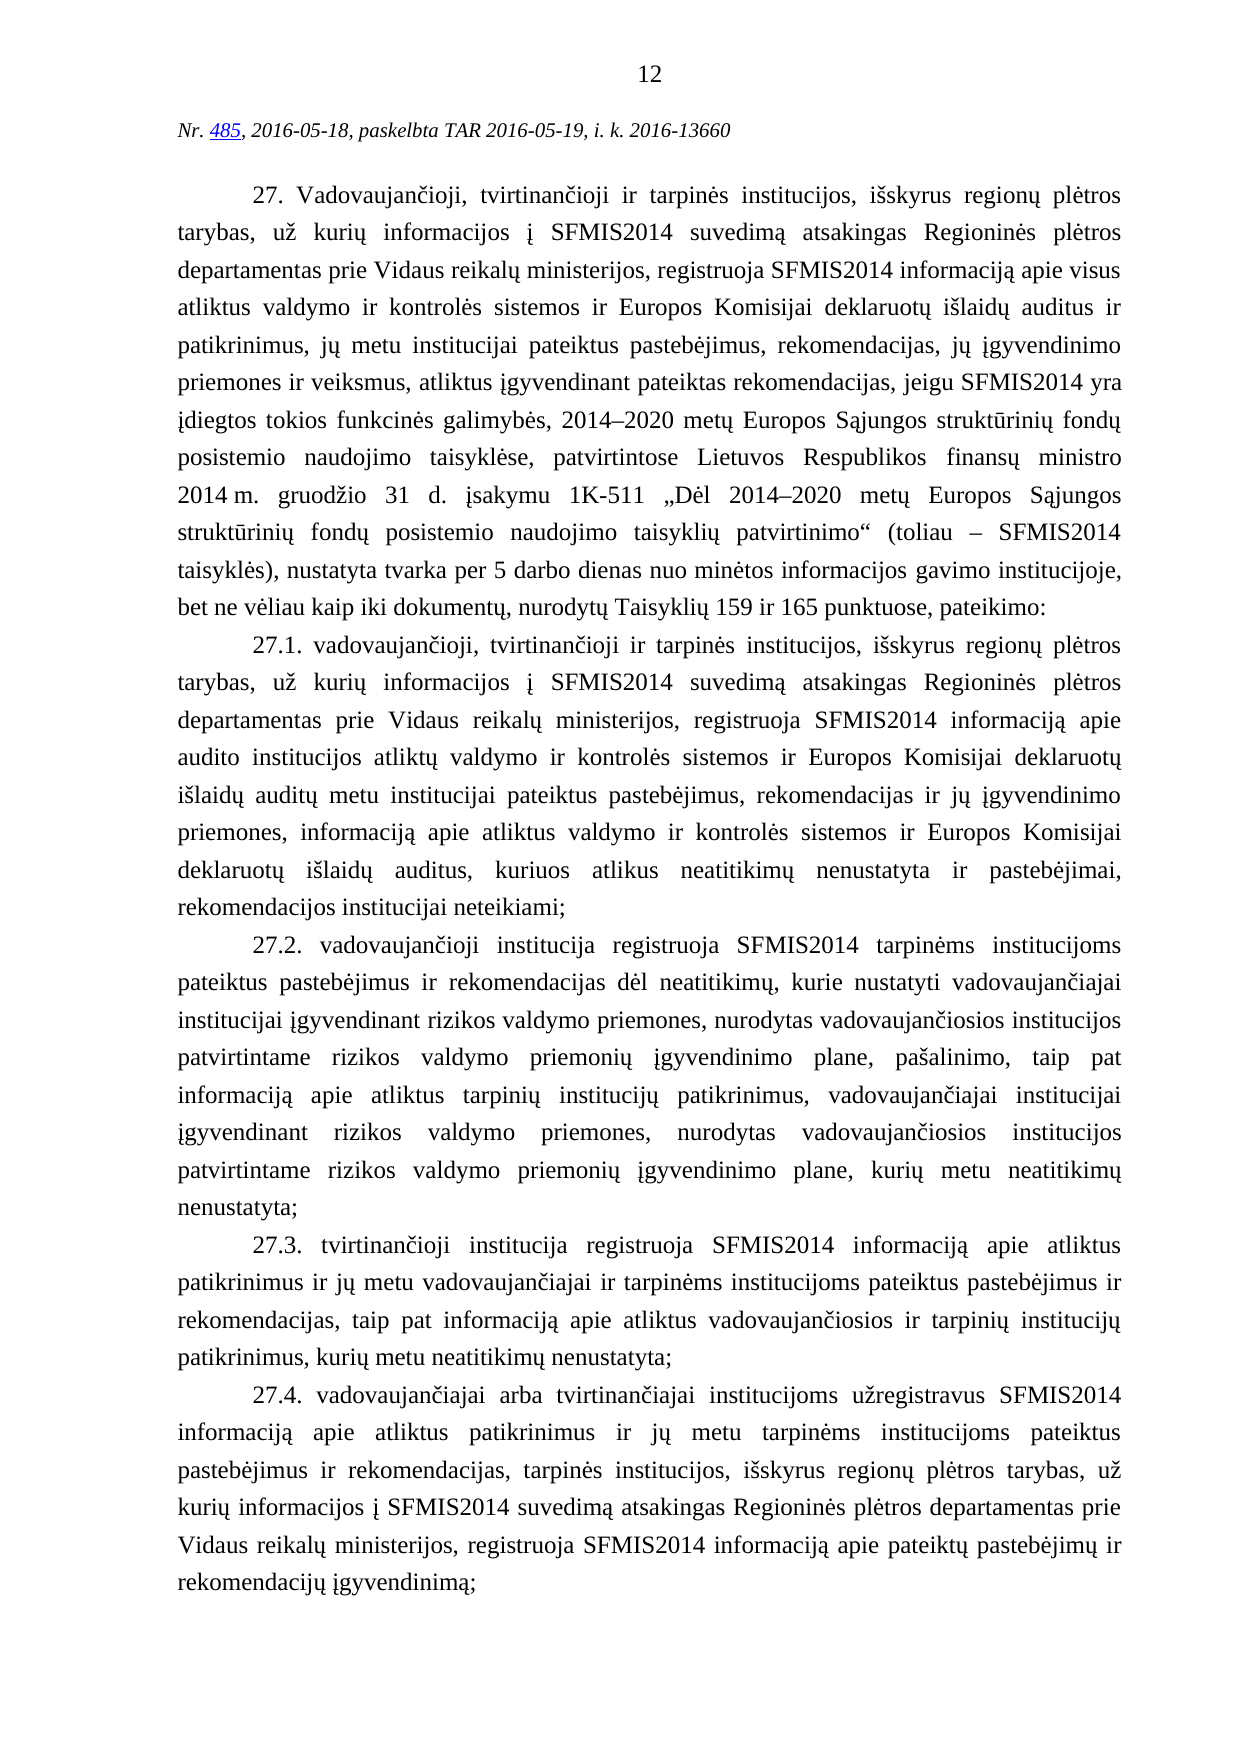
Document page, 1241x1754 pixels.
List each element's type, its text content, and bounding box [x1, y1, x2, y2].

text 27.1. vadovaujančioji, tvirtinančioji ir tarpinės institucijos, išskyrus regionų plėtros tarybas, už kurių informacijos į SFMIS2014 suvedimą atsakingas Regioninės plėtros departamentas prie Vidaus reikalų ministerijos, registruoja SFMIS2014 informaciją apie audito institucijos atliktų valdymo ir kontrolės sistemos ir Europos Komisijai deklaruotų išlaidų auditų metu institucijai pateiktus pastebėjimus, rekomendacijas ir jų įgyvendinimo priemones, informaciją apie atliktus valdymo ir kontrolės sistemos ir Europos Komisijai deklaruotų išlaidų auditus, kuriuos atlikus neatitikimų nenustatyta ir pastebėjimai, rekomendacijos institucijai neteikiami; [177, 621, 1122, 921]
text Nr. 485, 2016-05-18, paskelbta TAR 2016-05-19, i. k. 2016-13660 [177, 118, 1122, 142]
text 27.3. tvirtinančioji institucija registruoja SFMIS2014 informaciją apie atliktus patikrinimus ir jų metu vadovaujančiajai ir tarpinėms institucijoms pateiktus pastebėjimus ir rekomendacijas, taip pat informaciją apie atliktus vadovaujančiosios ir tarpinių institucijų patikrinimus, kurių metu neatitikimų nenustatyta; [177, 1221, 1122, 1371]
text 27.2. vadovaujančioji institucija registruoja SFMIS2014 tarpinėms institucijoms pateiktus pastebėjimus ir rekomendacijas dėl neatitikimų, kurie nustatyti vadovaujančiajai institucijai įgyvendinant rizikos valdymo priemones, nurodytas vadovaujančiosios institucijos patvirtintame rizikos valdymo priemonių įgyvendinimo plane, pašalinimo, taip pat informaciją apie atliktus tarpinių institucijų patikrinimus, vadovaujančiajai institucijai įgyvendinant rizikos valdymo priemones, nurodytas vadovaujančiosios institucijos patvirtintame rizikos valdymo priemonių įgyvendinimo plane, kurių metu neatitikimų nenustatyta; [177, 921, 1122, 1221]
text 27.4. vadovaujančiajai arba tvirtinančiajai institucijoms užregistravus SFMIS2014 informaciją apie atliktus patikrinimus ir jų metu tarpinėms institucijoms pateiktus pastebėjimus ir rekomendacijas, tarpinės institucijos, išskyrus regionų plėtros tarybas, už kurių informacijos į SFMIS2014 suvedimą atsakingas Regioninės plėtros departamentas prie Vidaus reikalų ministerijos, registruoja SFMIS2014 informaciją apie pateiktų pastebėjimų ir rekomendacijų įgyvendinimą; [177, 1371, 1122, 1596]
text 27. Vadovaujančioji, tvirtinančioji ir tarpinės institucijos, išskyrus regionų plėtros tarybas, už kurių informacijos į SFMIS2014 suvedimą atsakingas Regioninės plėtros departamentas prie Vidaus reikalų ministerijos, registruoja SFMIS2014 informaciją apie visus atliktus valdymo ir kontrolės sistemos ir Europos Komisijai deklaruotų išlaidų auditus ir patikrinimus, jų metu institucijai pateiktus pastebėjimus, rekomendacijas, jų įgyvendinimo priemones ir veiksmus, atliktus įgyvendinant pateiktas rekomendacijas, jeigu SFMIS2014 yra įdiegtos tokios funkcinės galimybės, 2014–2020 metų Europos Sąjungos struktūrinių fondų posistemio naudojimo taisyklėse, patvirtintose Lietuvos Respublikos finansų ministro 2014 m. gruodžio 31 d. įsakymu 1K-511 „Dėl 2014–2020 metų Europos Sąjungos struktūrinių fondų posistemio naudojimo taisyklių patvirtinimo“ (toliau – SFMIS2014 taisyklės), nustatyta tvarka per 5 darbo dienas nuo minėtos informacijos gavimo institucijoje, bet ne vėliau kaip iki dokumentų, nurodytų Taisyklių 159 ir 165 punktuose, pateikimo: [177, 171, 1122, 621]
